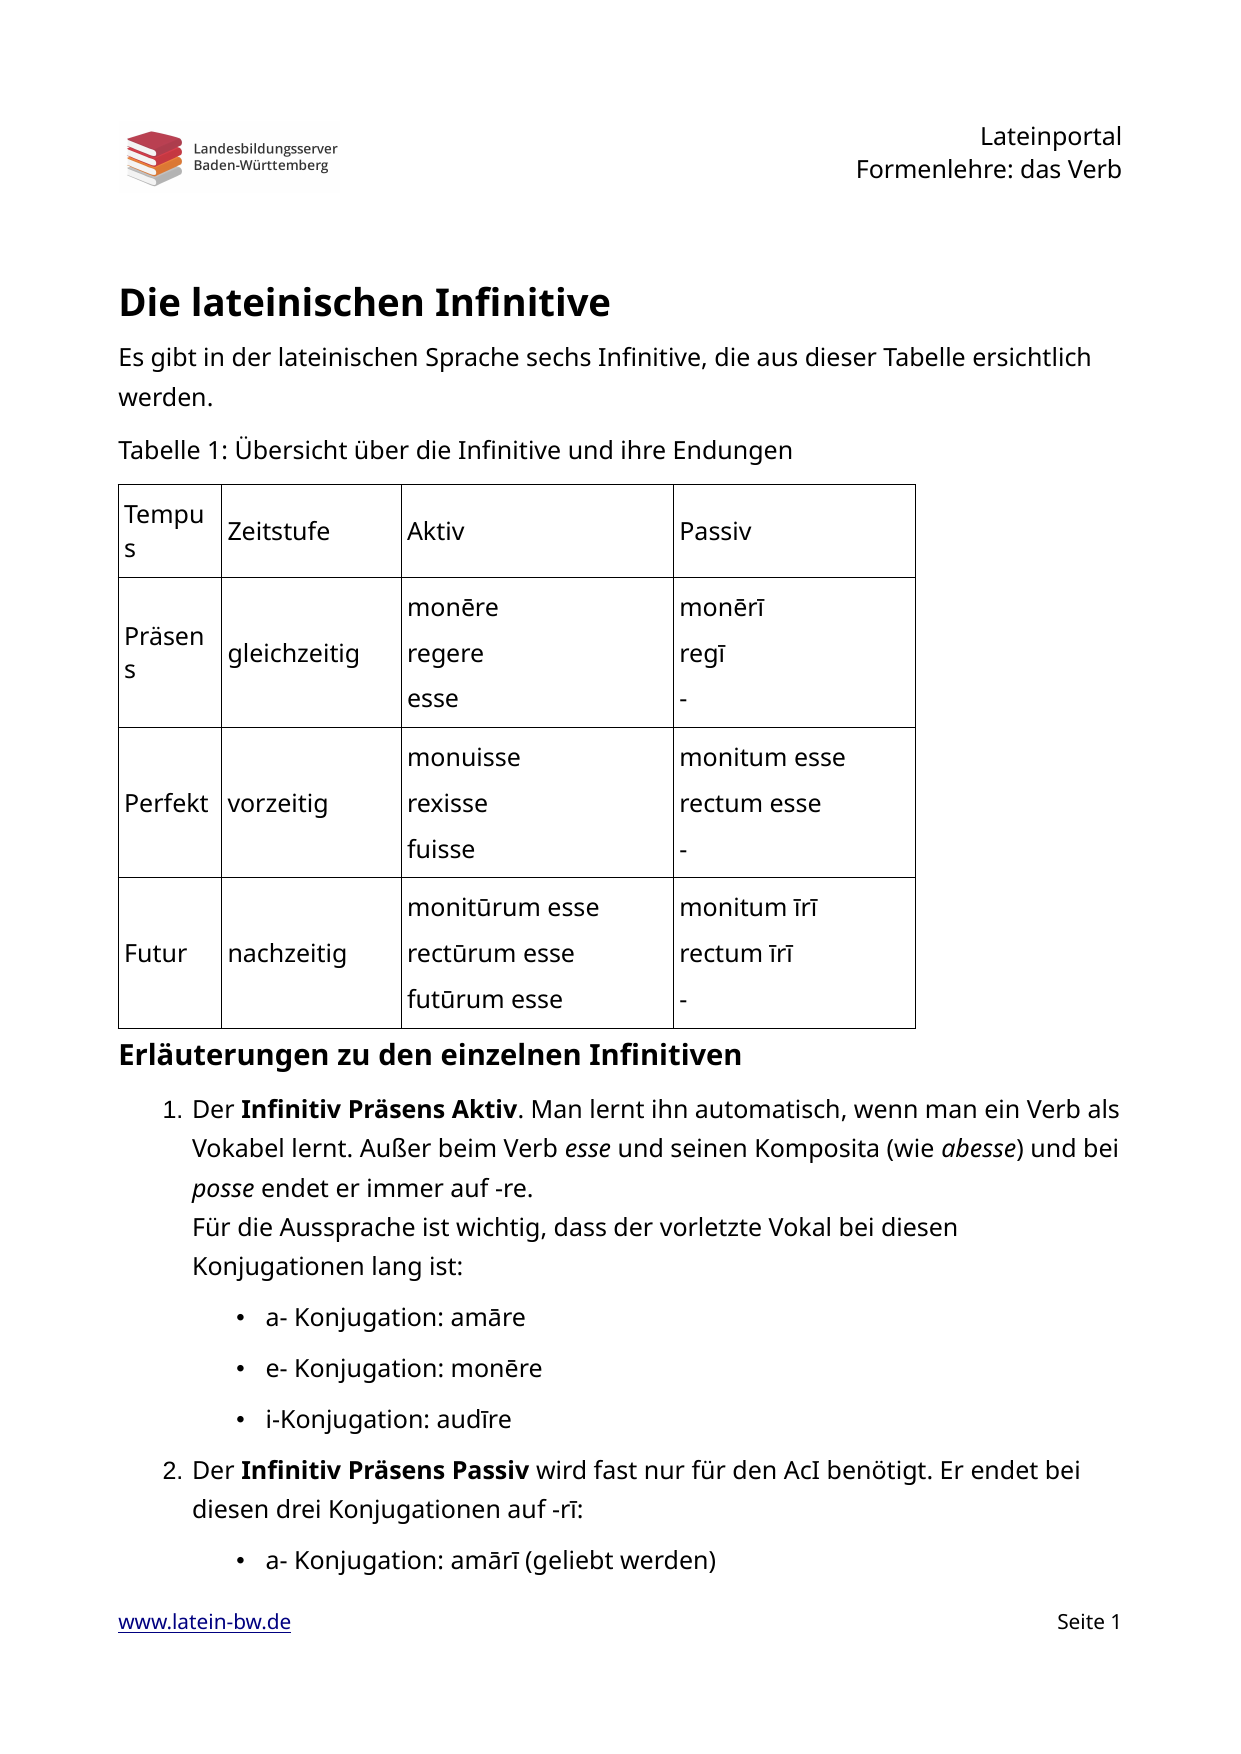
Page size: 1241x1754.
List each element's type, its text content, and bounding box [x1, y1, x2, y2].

table_header Zeitstufe [222, 485, 401, 577]
table_cell monēre regere esse [402, 578, 673, 727]
table_cell gleichzeitig [222, 578, 401, 727]
list Der Infinitiv Präsens Aktiv. Man lernt ihn automatisch, wenn man ein Verb als Vokabel lernt. Außer beim Verb esse und seinen Komposita (wie abesse) und bei posse endet er immer auf -re. Für die Aussprache ist wichtig, dass der vorletzte Vokal bei diesen Konjugationen lang ist: [162, 1092, 1122, 1283]
table_cell Futur [119, 878, 221, 1027]
list e- Konjugation: monēre [236, 1351, 1122, 1385]
list a- Konjugation: amāre [236, 1300, 1122, 1334]
table_cell monitum īrī rectum īrī - [674, 878, 915, 1027]
table_cell nachzeitig [222, 878, 401, 1027]
list a- Konjugation: amārī (geliebt werden) [236, 1543, 1122, 1577]
table_header Tempus [119, 485, 221, 577]
table_cell monērī regī - [674, 578, 915, 727]
picture [118, 121, 341, 193]
table_cell vorzeitig [222, 728, 401, 877]
table_header Passiv [674, 485, 915, 577]
table_cell monitūrum esse rectūrum esse futūrum esse [402, 878, 673, 1027]
table_cell Präsens [119, 578, 221, 727]
table_cell monuisse rexisse fuisse [402, 728, 673, 877]
subtitle Die lateinischen Infinitive [118, 275, 1122, 328]
text Tabelle 1: Übersicht über die Infinitive und ihre Endungen [118, 433, 1122, 467]
table_cell Perfekt [119, 728, 221, 877]
table_cell monitum esse rectum esse - [674, 728, 915, 877]
subtitle Erläuterungen zu den einzelnen Infinitiven [118, 1034, 1122, 1074]
table_header Aktiv [402, 485, 673, 577]
text Es gibt in der lateinischen Sprache sechs Infinitive, die aus dieser Tabelle ersichtlich werden. [118, 340, 1122, 413]
list Der Infinitiv Präsens Passiv wird fast nur für den AcI benötigt. Er endet bei diesen drei Konjugationen auf -rī: [162, 1453, 1122, 1526]
list i-Konjugation: audīre [236, 1402, 1122, 1436]
